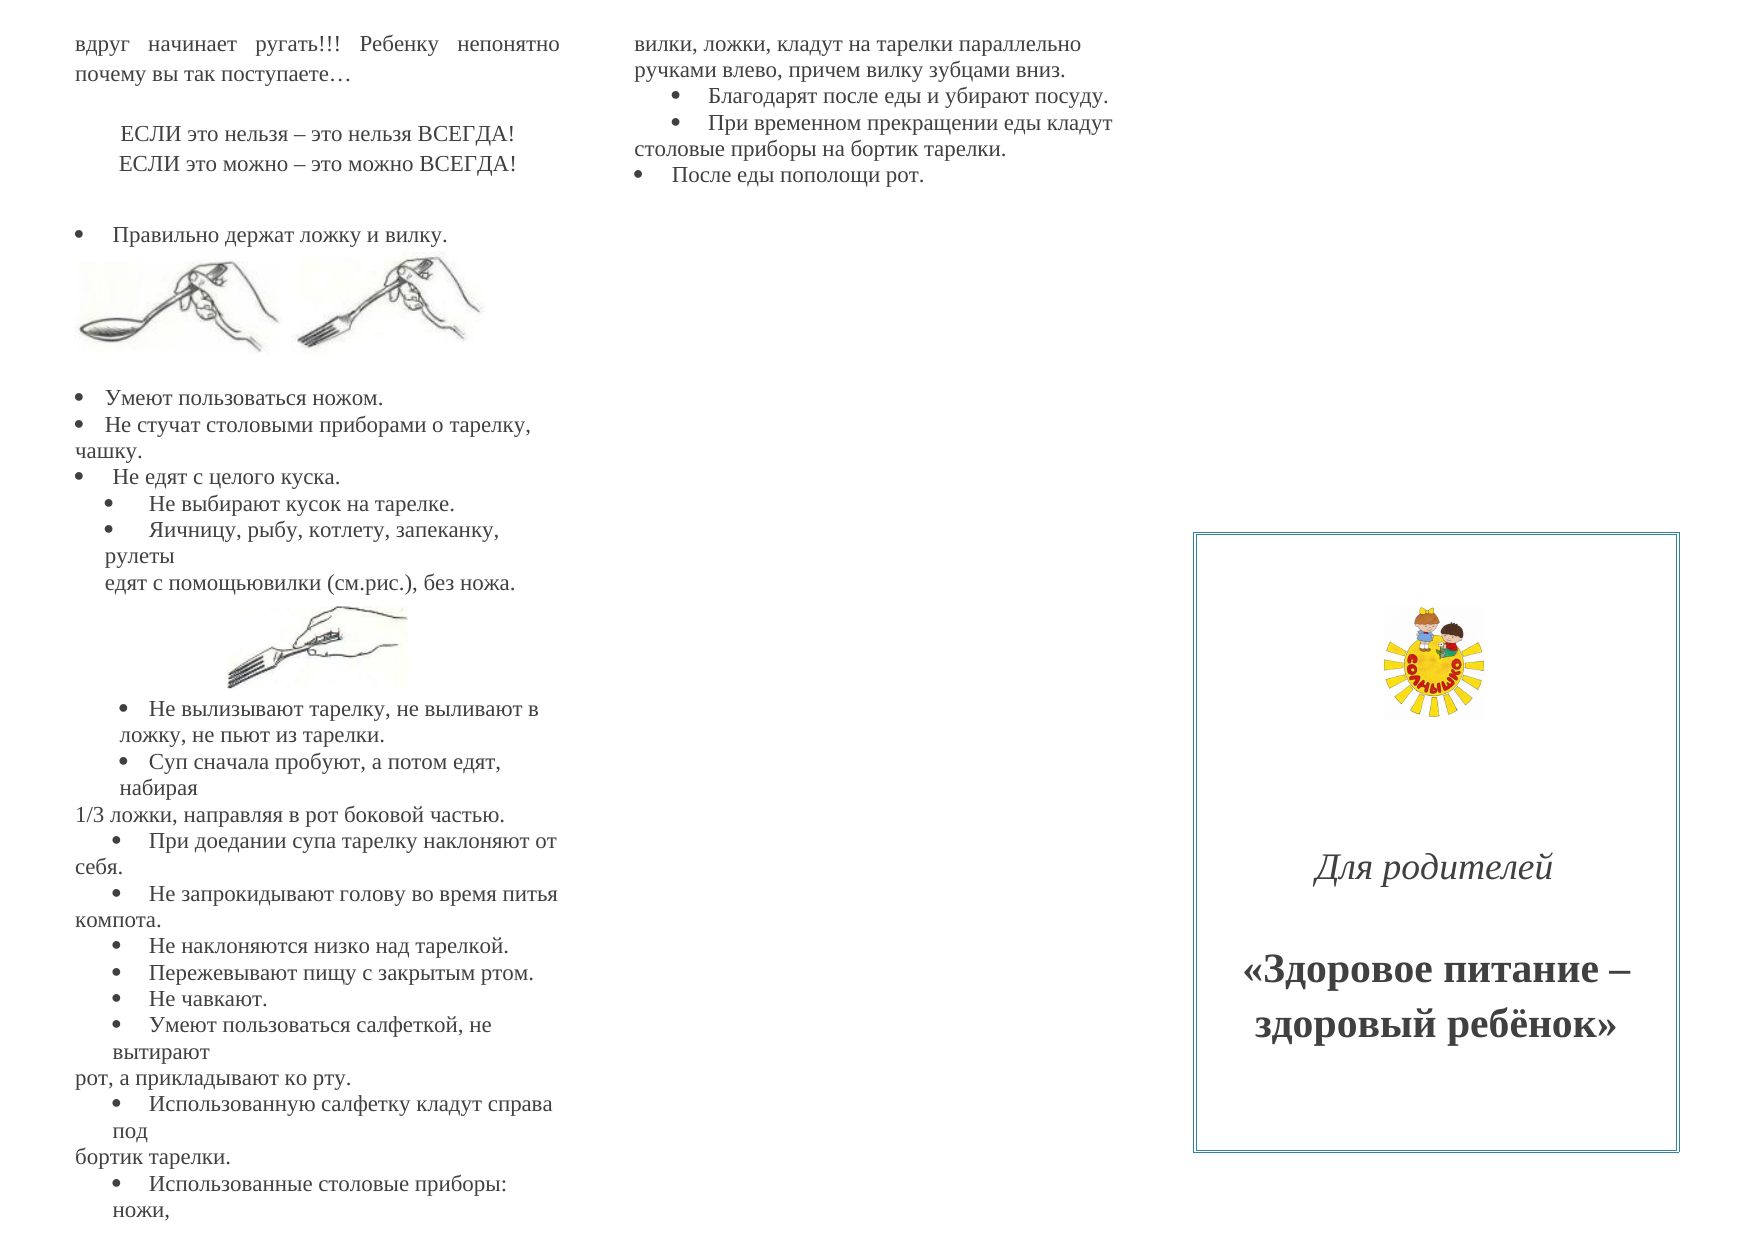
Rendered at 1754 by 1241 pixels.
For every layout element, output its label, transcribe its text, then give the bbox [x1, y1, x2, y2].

list Пережевывают пищу с закрытым ртом. [112, 959, 560, 985]
list Умеют пользоваться салфеткой, не вытирают [112, 1011, 560, 1064]
text ручками влево, причем вилку зубцами вниз. [634, 56, 1119, 82]
text 1/3 ложки, направляя в рот боковой частью. [75, 801, 560, 827]
text ложку, не пьют из тарелки. [119, 722, 560, 748]
list Не запрокидывают голову во время питья [112, 880, 560, 906]
text Для родителей [1197, 840, 1676, 888]
text чашку. [75, 437, 560, 463]
list Использованную салфетку кладут справа под [112, 1091, 560, 1143]
list Не чавкают. [112, 985, 560, 1011]
list Не едят с целого куска. [75, 463, 560, 490]
text ЕСЛИ это нельзя – это нельзя ВСЕГДА! [75, 120, 560, 147]
list Умеют пользоваться ножом. [75, 384, 560, 411]
list При доедании супа тарелку наклоняют от [112, 827, 560, 853]
list Благодарят после еды и убирают посуду. [672, 82, 1119, 109]
list Использованные столовые приборы: ножи, [112, 1169, 560, 1222]
list После еды пополощи рот. [634, 161, 1119, 188]
text вилки, ложки, кладут на тарелки параллельно [634, 29, 1119, 56]
text «Здоровое питание – здоровый ребёнок» [1197, 939, 1676, 1047]
list Не вылизывают тарелку, не выливают в [119, 695, 560, 722]
picture [217, 595, 418, 696]
list Суп сначала пробуют, а потом едят, набирая [119, 748, 560, 801]
list Не выбирают кусок на тарелке. [104, 490, 560, 516]
list Правильно держат ложку и вилку. [75, 222, 560, 248]
list Не стучат столовыми приборами о тарелку, [75, 411, 560, 437]
text бортик тарелки. [75, 1143, 560, 1169]
text себя. [75, 853, 560, 880]
text компота. [75, 906, 560, 932]
text рот, а прикладывают ко рту. [75, 1064, 560, 1091]
list Яичницу, рыбу, котлету, запеканку, рулеты [104, 516, 560, 569]
text столовые приборы на бортик тарелки. [634, 135, 1119, 161]
text ЕСЛИ это можно – это можно ВСЕГДА! [75, 150, 560, 177]
list При временном прекращении еды кладут [672, 109, 1119, 135]
text едят с помощьювилки (см.рис.), без ножа. [104, 569, 560, 595]
text вдруг начинает ругать!!! Ребенку непонятно почему вы так поступаете… [75, 29, 560, 86]
list Не наклоняются низко над тарелкой. [112, 932, 560, 959]
picture [75, 251, 499, 358]
